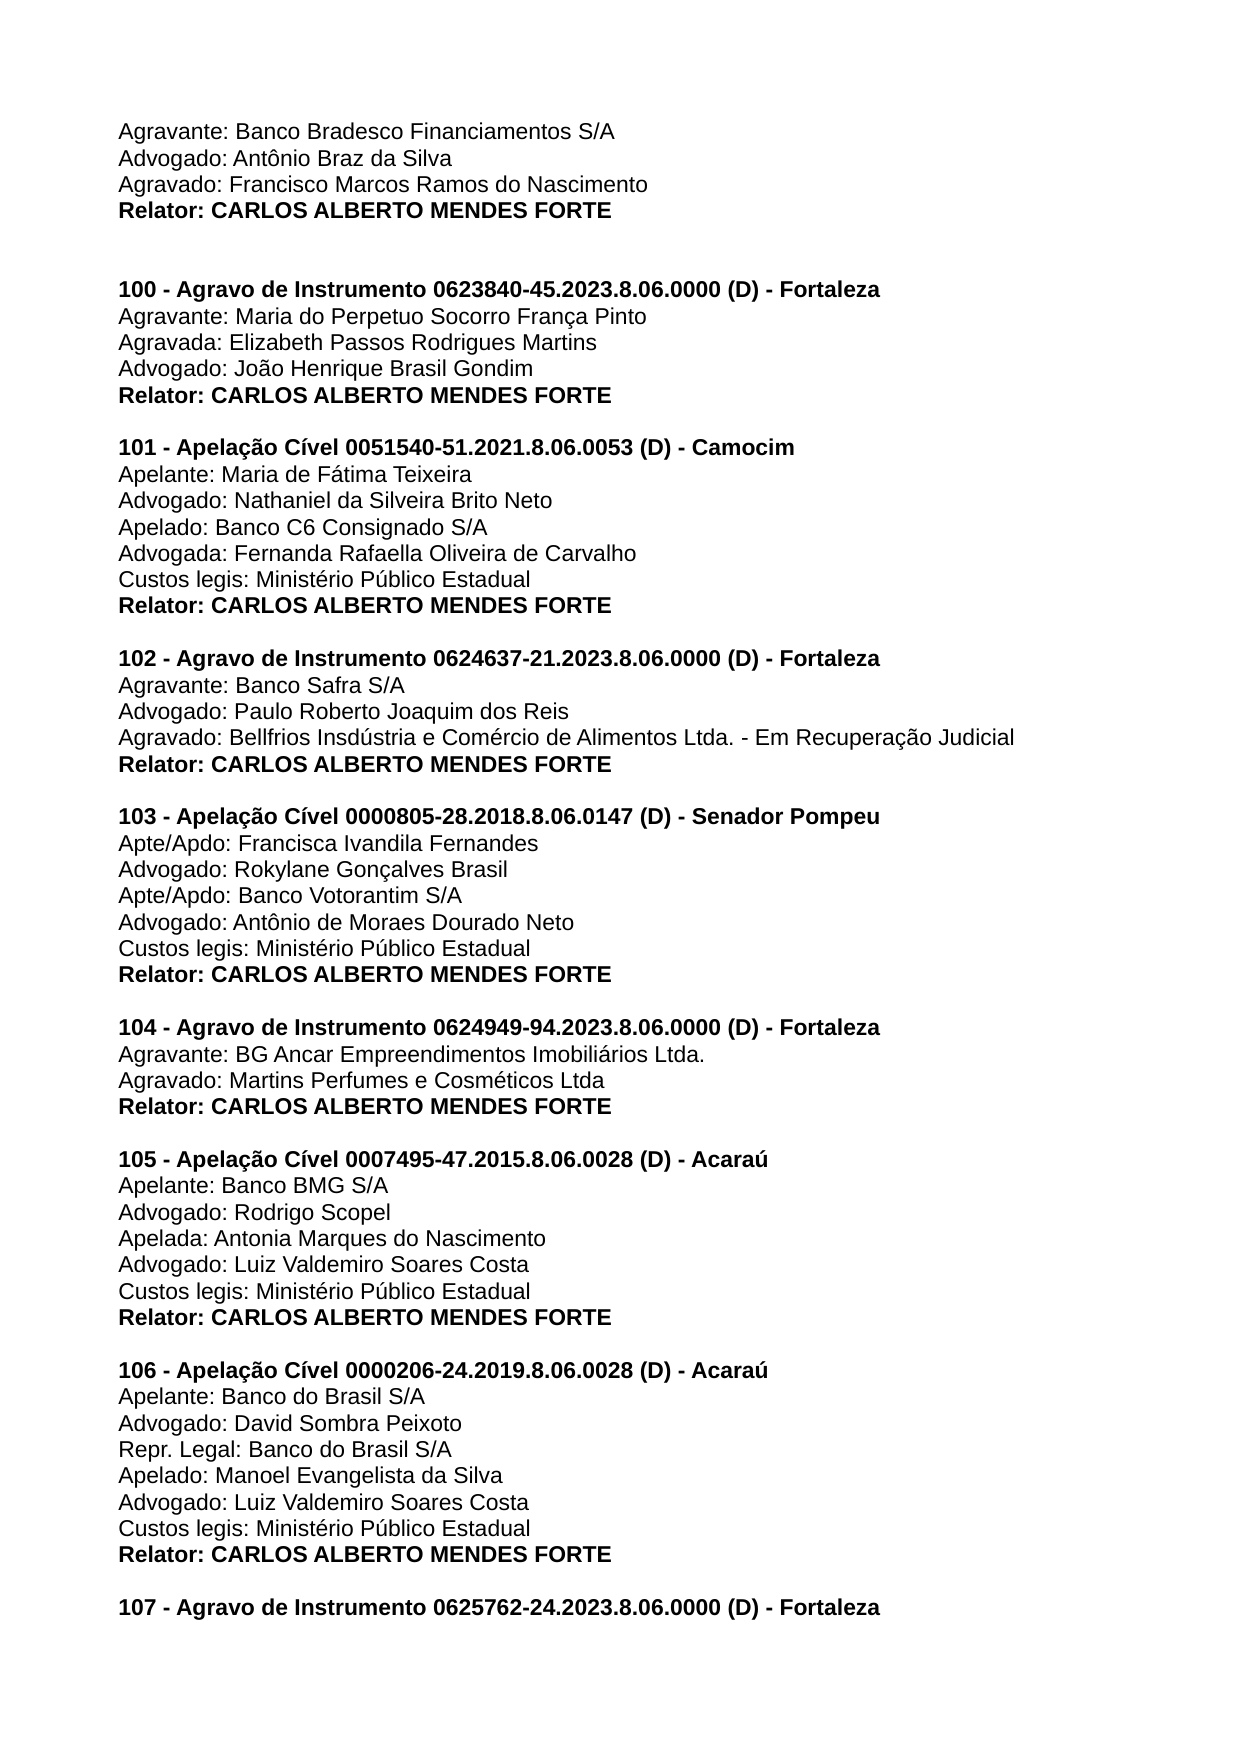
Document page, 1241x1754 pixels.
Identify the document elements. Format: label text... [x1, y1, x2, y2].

text Agravada: Elizabeth Passos Rodrigues Martins [118, 329, 1122, 355]
text Relator: CARLOS ALBERTO MENDES FORTE [118, 382, 1122, 408]
text Advogado: David Sombra Peixoto [118, 1409, 1122, 1436]
text Apelante: Banco BMG S/A [118, 1172, 1122, 1199]
text Apelado: Banco C6 Consignado S/A [118, 513, 1122, 540]
text Agravante: Banco Bradesco Financiamentos S/A [118, 118, 1122, 144]
text Relator: CARLOS ALBERTO MENDES FORTE [118, 1541, 1122, 1568]
text Relator: CARLOS ALBERTO MENDES FORTE [118, 961, 1122, 988]
text Relator: CARLOS ALBERTO MENDES FORTE [118, 751, 1122, 777]
text 103 - Apelação Cível 0000805-28.2018.8.06.0147 (D) - Senador Pompeu [118, 803, 1122, 830]
text Advogado: Antônio de Moraes Dourado Neto [118, 909, 1122, 935]
text Apelante: Banco do Brasil S/A [118, 1383, 1122, 1409]
text Advogado: Antônio Braz da Silva [118, 144, 1122, 171]
text Apelada: Antonia Marques do Nascimento [118, 1225, 1122, 1251]
text Advogado: Nathaniel da Silveira Brito Neto [118, 487, 1122, 513]
text Relator: CARLOS ALBERTO MENDES FORTE [118, 1093, 1122, 1119]
text Agravado: Martins Perfumes e Cosméticos Ltda [118, 1067, 1122, 1093]
text 102 - Agravo de Instrumento 0624637-21.2023.8.06.0000 (D) - Fortaleza [118, 645, 1122, 672]
text Apelado: Manoel Evangelista da Silva [118, 1462, 1122, 1488]
text Agravante: Maria do Perpetuo Socorro França Pinto [118, 303, 1122, 329]
text Relator: CARLOS ALBERTO MENDES FORTE [118, 592, 1122, 619]
text Advogado: Paulo Roberto Joaquim dos Reis [118, 698, 1122, 724]
text Agravante: BG Ancar Empreendimentos Imobiliários Ltda. [118, 1041, 1122, 1067]
text 104 - Agravo de Instrumento 0624949-94.2023.8.06.0000 (D) - Fortaleza [118, 1014, 1122, 1041]
text Relator: CARLOS ALBERTO MENDES FORTE [118, 1304, 1122, 1330]
text 101 - Apelação Cível 0051540-51.2021.8.06.0053 (D) - Camocim [118, 434, 1122, 461]
text Advogado: Rokylane Gonçalves Brasil [118, 856, 1122, 882]
text Custos legis: Ministério Público Estadual [118, 935, 1122, 961]
text Advogado: Rodrigo Scopel [118, 1199, 1122, 1225]
text 107 - Agravo de Instrumento 0625762-24.2023.8.06.0000 (D) - Fortaleza [118, 1594, 1122, 1620]
text Advogado: Luiz Valdemiro Soares Costa [118, 1251, 1122, 1278]
text Apelante: Maria de Fátima Teixeira [118, 461, 1122, 487]
text 105 - Apelação Cível 0007495-47.2015.8.06.0028 (D) - Acaraú [118, 1146, 1122, 1172]
text Custos legis: Ministério Público Estadual [118, 566, 1122, 592]
text Custos legis: Ministério Público Estadual [118, 1278, 1122, 1304]
text 100 - Agravo de Instrumento 0623840-45.2023.8.06.0000 (D) - Fortaleza [118, 276, 1122, 303]
text Repr. Legal: Banco do Brasil S/A [118, 1436, 1122, 1462]
text 106 - Apelação Cível 0000206-24.2019.8.06.0028 (D) - Acaraú [118, 1357, 1122, 1383]
text Advogado: Luiz Valdemiro Soares Costa [118, 1488, 1122, 1515]
text Advogado: João Henrique Brasil Gondim [118, 355, 1122, 382]
text Custos legis: Ministério Público Estadual [118, 1515, 1122, 1541]
text Relator: CARLOS ALBERTO MENDES FORTE [118, 197, 1122, 223]
text Apte/Apdo: Banco Votorantim S/A [118, 882, 1122, 909]
text Agravante: Banco Safra S/A [118, 672, 1122, 698]
text Apte/Apdo: Francisca Ivandila Fernandes [118, 830, 1122, 856]
text Agravado: Francisco Marcos Ramos do Nascimento [118, 171, 1122, 197]
text Advogada: Fernanda Rafaella Oliveira de Carvalho [118, 540, 1122, 566]
text Agravado: Bellfrios Insdústria e Comércio de Alimentos Ltda. - Em Recuperação Judicial [118, 724, 1122, 751]
